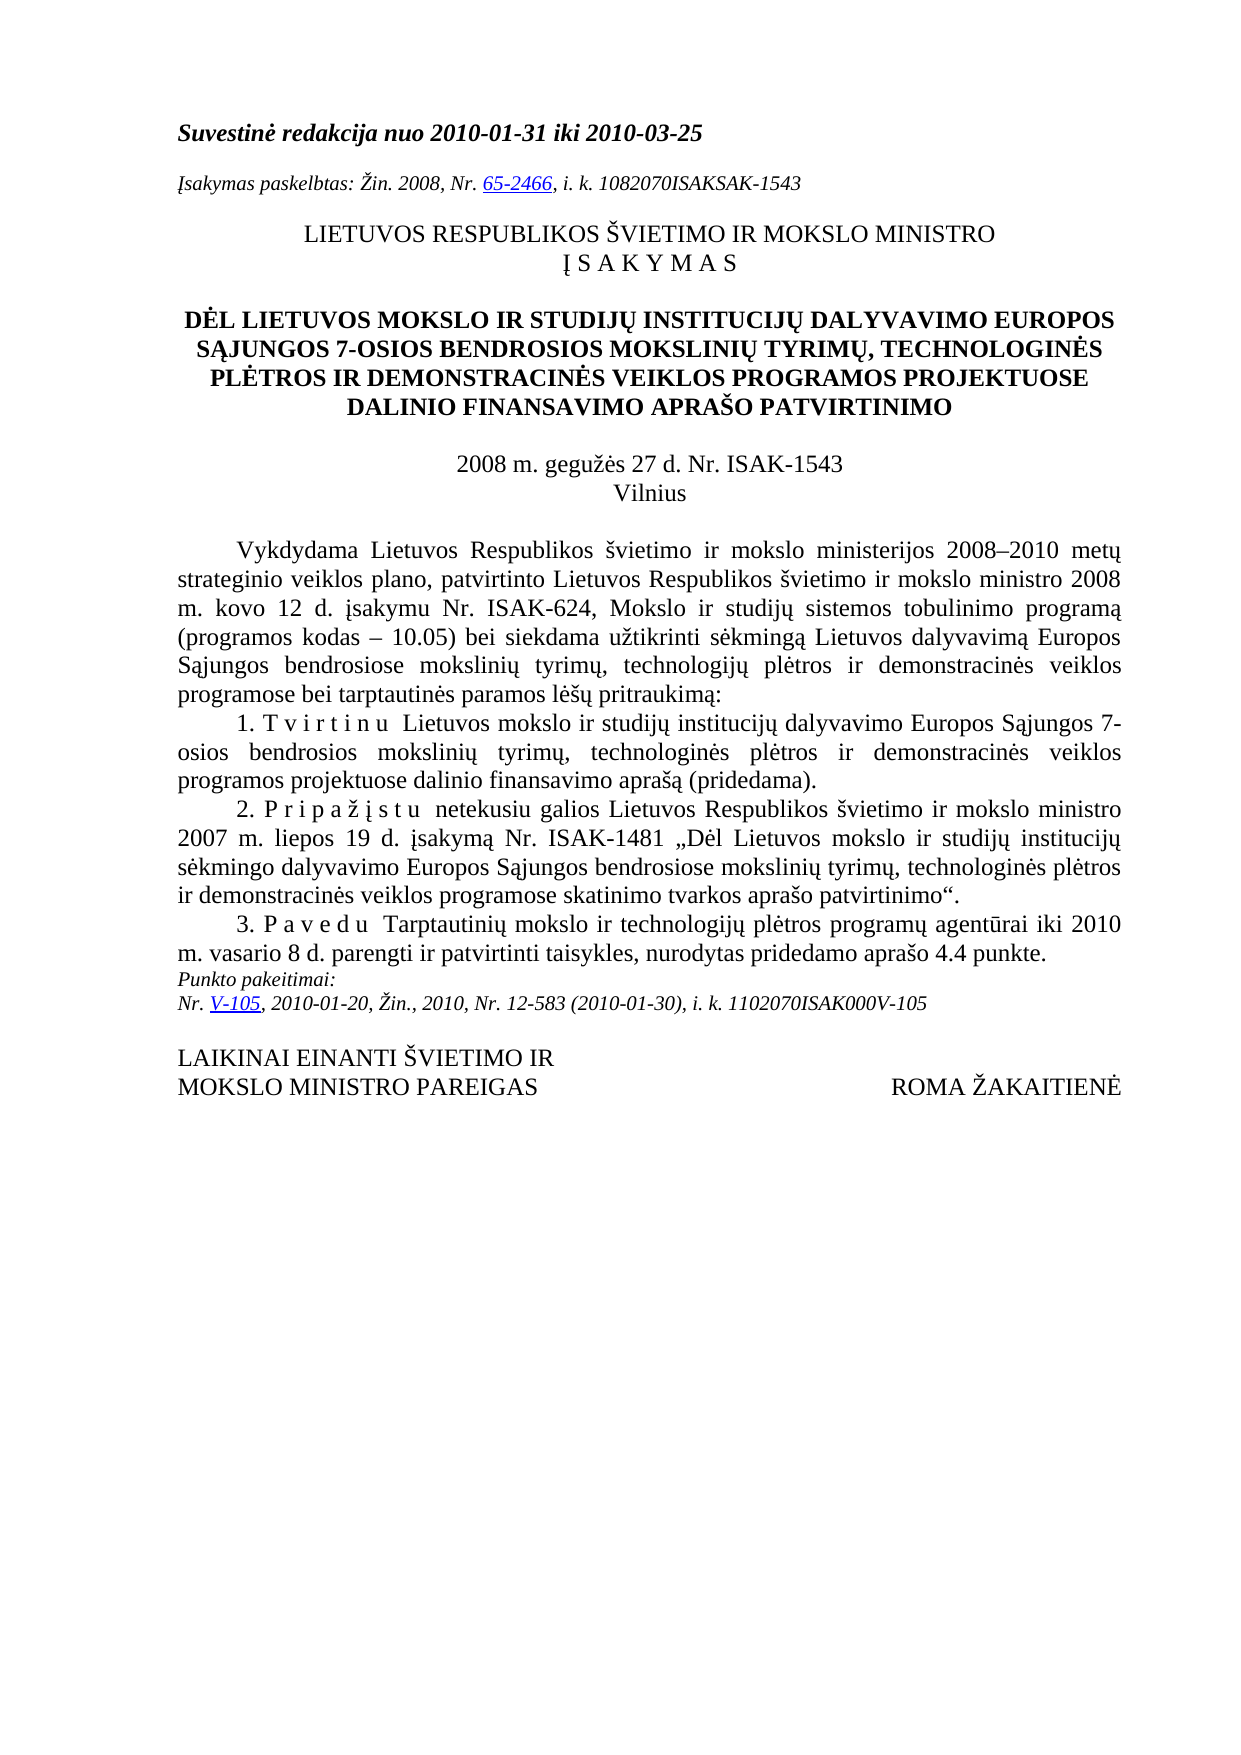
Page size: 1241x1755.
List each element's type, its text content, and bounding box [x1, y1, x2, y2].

text DĖL LIETUVOS MOKSLO IR STUDIJŲ INSTITUCIJŲ DALYVAVIMO EUROPOS SĄJUNGOS 7-OSIOS BENDROSIOS MOKSLINIŲ TYRIMŲ, TECHNOLOGINĖS PLĖTROS IR DEMONSTRACINĖS VEIKLOS PROGRAMOS PROJEKTUOSE DALINIO FINANSAVIMO APRAŠO PATVIRTINIMO [177, 305, 1122, 420]
text 2. Pripažįstu netekusiu galios Lietuvos Respublikos švietimo ir mokslo ministro 2007 m. liepos 19 d. įsakymą Nr. ISAK-1481 „Dėl Lietuvos mokslo ir studijų institucijų sėkmingo dalyvavimo Europos Sąjungos bendrosiose mokslinių tyrimų, technologinės plėtros ir demonstracinės veiklos programose skatinimo tvarkos aprašo patvirtinimo“. [177, 794, 1122, 909]
text LIETUVOS RESPUBLIKOS ŠVIETIMO IR MOKSLO MINISTRO [177, 219, 1122, 248]
text Suvestinė redakcija nuo 2010-01-31 iki 2010-03-25 [177, 118, 1122, 147]
text 3. Pavedu Tarptautinių mokslo ir technologijų plėtros programų agentūrai iki 2010 m. vasario 8 d. parengti ir patvirtinti taisykles, nurodytas pridedamo aprašo 4.4 punkte. [177, 909, 1122, 967]
text 2008 m. gegužės 27 d. Nr. ISAK-1543 [177, 449, 1122, 478]
text 1. Tvirtinu Lietuvos mokslo ir studijų institucijų dalyvavimo Europos Sąjungos 7-osios bendrosios mokslinių tyrimų, technologinės plėtros ir demonstracinės veiklos programos projektuose dalinio finansavimo aprašą (pridedama). [177, 708, 1122, 794]
text ĮSAKYMAS [177, 248, 1122, 277]
text Įsakymas paskelbtas: Žin. 2008, Nr. 65-2466, i. k. 1082070ISAKSAK-1543 [177, 171, 1122, 195]
text LAIKINAI EINANTI ŠVIETIMO IR MOKSLO MINISTRO PAREIGAS ROMA ŽAKAITIENĖ [177, 1043, 1122, 1101]
text Nr. V-105, 2010-01-20, Žin., 2010, Nr. 12-583 (2010-01-30), i. k. 1102070ISAK000V-105 [177, 991, 1122, 1015]
text Vykdydama Lietuvos Respublikos švietimo ir mokslo ministerijos 2008–2010 metų strateginio veiklos plano, patvirtinto Lietuvos Respublikos švietimo ir mokslo ministro 2008 m. kovo 12 d. įsakymu Nr. ISAK-624, Mokslo ir studijų sistemos tobulinimo programą (programos kodas – 10.05) bei siekdama užtikrinti sėkmingą Lietuvos dalyvavimą Europos Sąjungos bendrosiose mokslinių tyrimų, technologijų plėtros ir demonstracinės veiklos programose bei tarptautinės paramos lėšų pritraukimą: [177, 535, 1122, 708]
text Vilnius [177, 478, 1122, 507]
text Punkto pakeitimai: [177, 967, 1122, 991]
